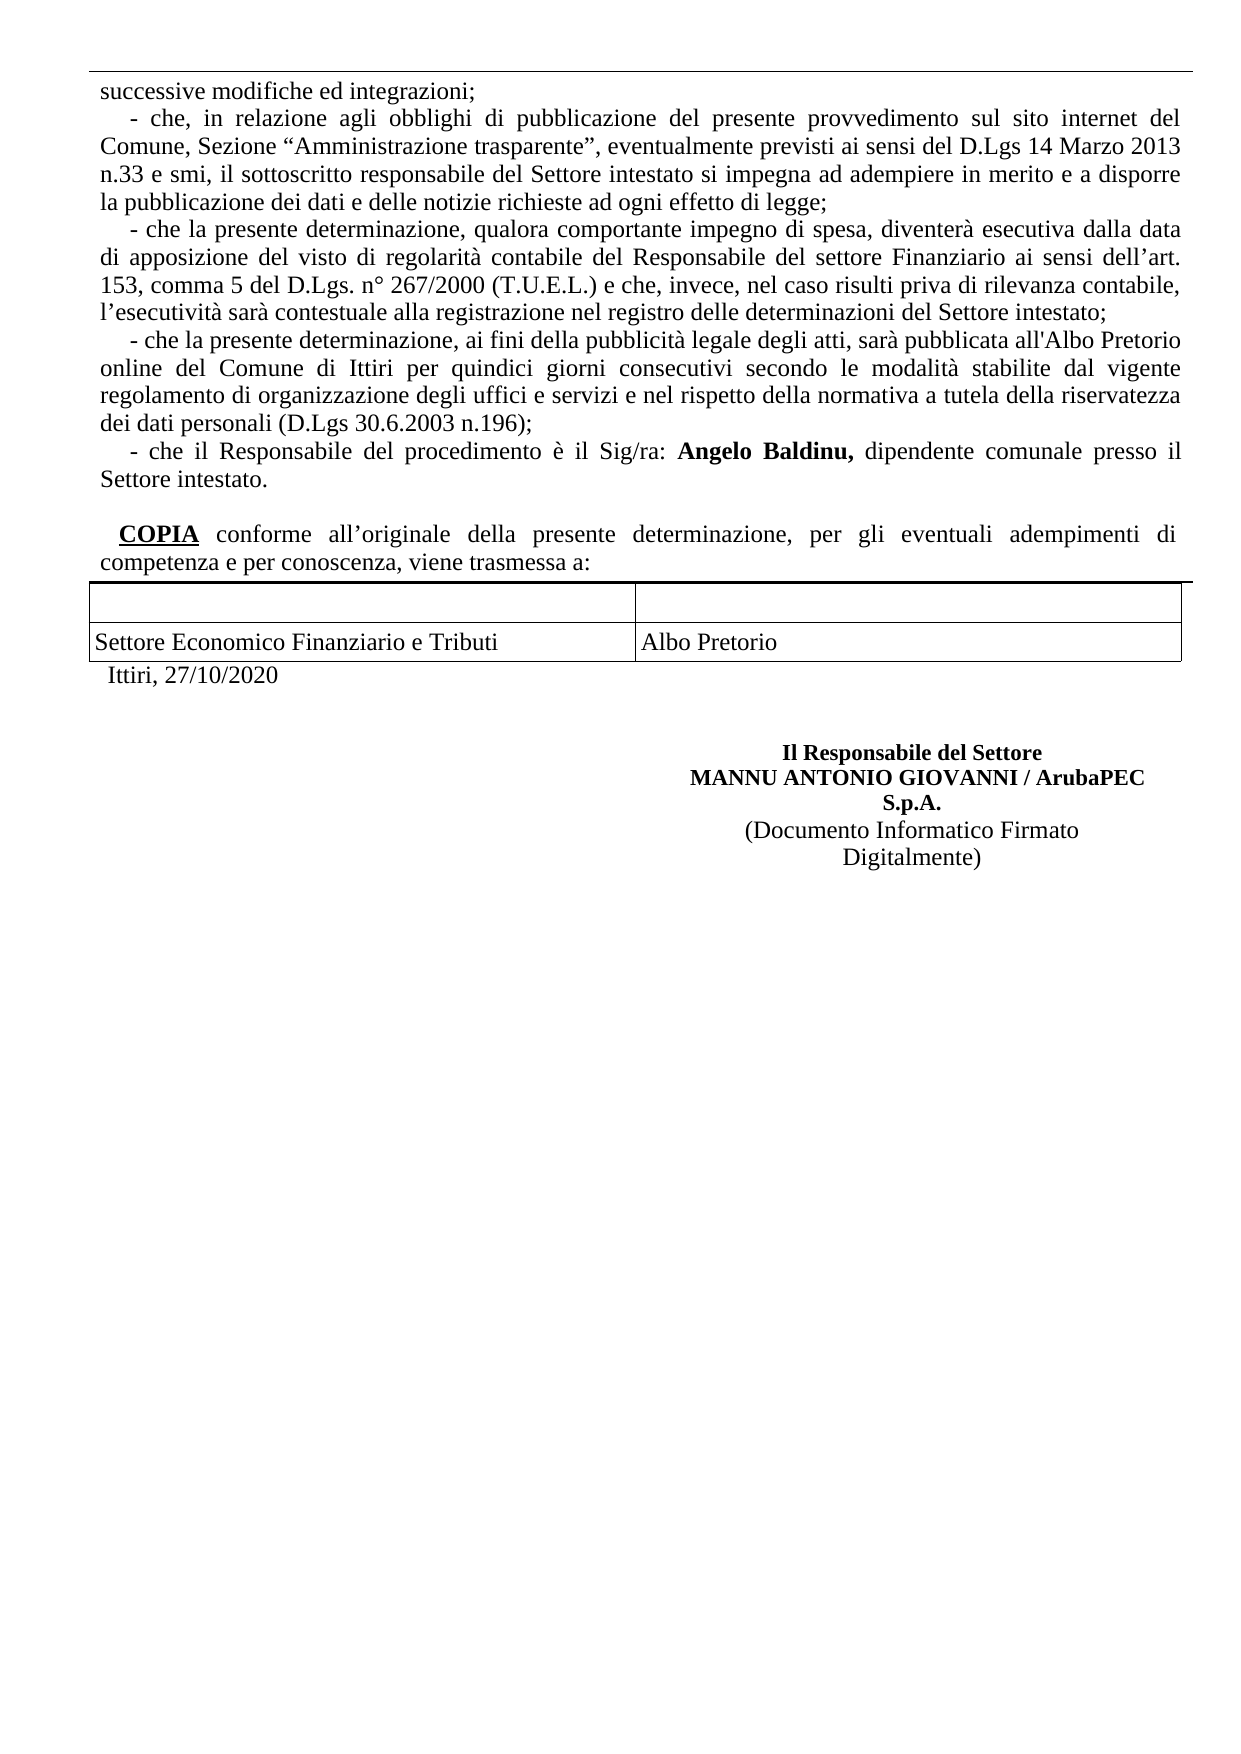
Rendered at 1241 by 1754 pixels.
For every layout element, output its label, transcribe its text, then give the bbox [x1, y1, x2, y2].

table_header successive modifiche ed integrazioni; - che, in relazione agli obblighi di pubblicazione del presente provvedimento sul sito internet del Comune, Sezione “Amministrazione trasparente”, eventualmente previsti ai sensi del D.Lgs 14 Marzo 2013 n.33 e smi, il sottoscritto responsabile del Settore intestato si impegna ad adempiere in merito e a disporre la pubblicazione dei dati e delle notizie richieste ad ogni effetto di legge; - che la presente determinazione, qualora comportante impegno di spesa, diventerà esecutiva dalla data di apposizione del visto di regolarità contabile del Responsabile del settore Finanziario ai sensi dell’art. 153, comma 5 del D.Lgs. n° 267/2000 (T.U.E.L.) e che, invece, nel caso risulti priva di rilevanza contabile, l’esecutività sarà contestuale alla registrazione nel registro delle determinazioni del Settore intestato; - che la presente determinazione, ai fini della pubblicità legale degli atti, sarà pubblicata all'Albo Pretorio online del Comune di Ittiri per quindici giorni consecutivi secondo le modalità stabilite dal vigente regolamento di organizzazione degli uffici e servizi e nel rispetto della normativa a tutela della riservatezza dei dati personali (D.Lgs 30.6.2003 n.196); - che il Responsabile del procedimento è il Sig/ra: Angelo Baldinu, dipendente comunale presso il Settore intestato. COPIA conforme all’originale della presente determinazione, per gli eventuali adempimenti di competenza e per conoscenza, viene trasmessa a: [89, 72, 1193, 581]
table_cell [81, 1006, 591, 1033]
table_cell [81, 740, 670, 765]
table_header Ittiri, 27/10/2020 [81, 661, 670, 714]
table_cell [81, 714, 670, 739]
table_cell [591, 1006, 1139, 1033]
table_cell Settore Economico Finanziario e Tributi [90, 623, 635, 661]
table_header [591, 978, 1139, 1006]
table_cell Albo Pretorio [636, 623, 1181, 661]
table_cell Il Responsabile del Settore [670, 740, 1176, 765]
table_header [81, 978, 591, 1006]
table_header [670, 662, 1176, 714]
table_cell [81, 765, 670, 871]
table_header [636, 584, 1181, 622]
table_header [90, 584, 635, 622]
table_cell MANNU ANTONIO GIOVANNI / ArubaPEC S.p.A. (Documento Informatico Firmato Digitalmente) [670, 765, 1176, 871]
table_cell [670, 714, 1176, 739]
